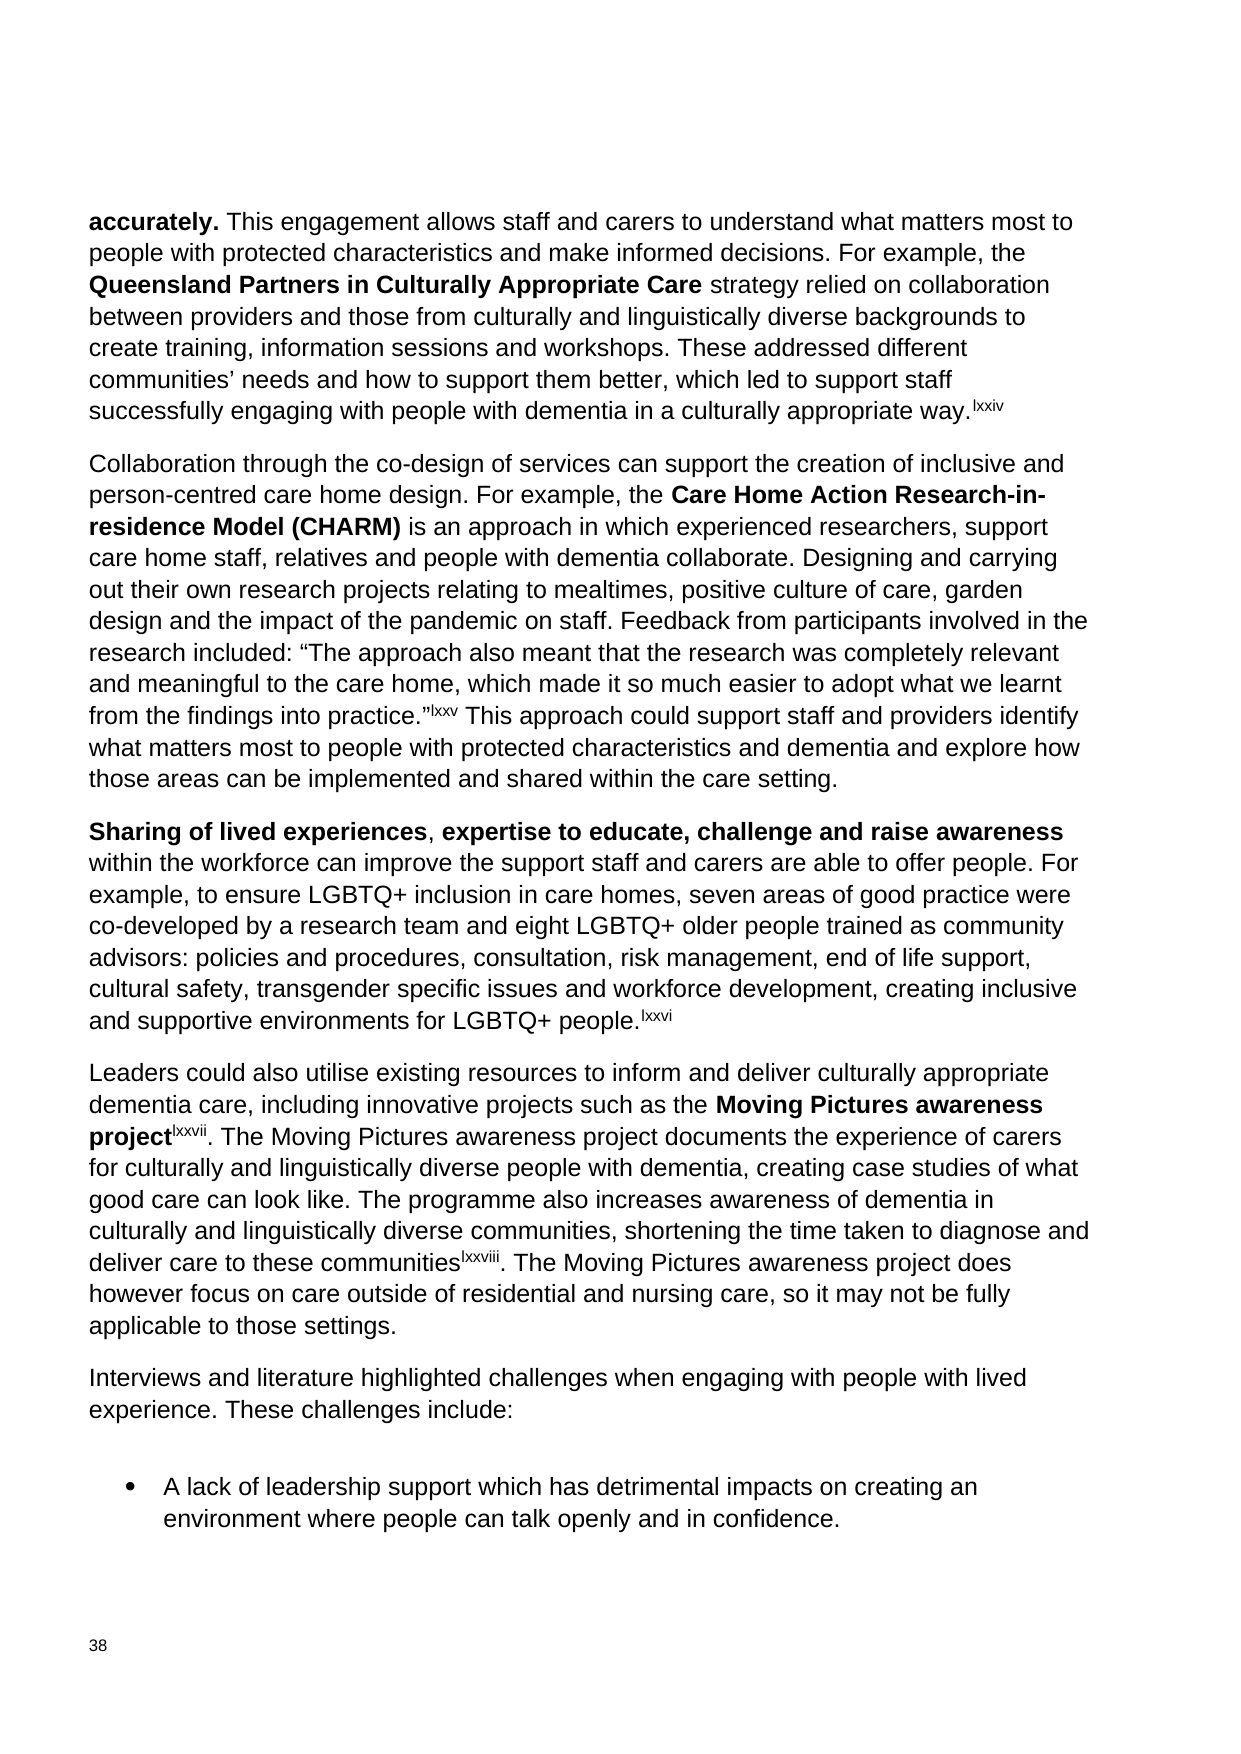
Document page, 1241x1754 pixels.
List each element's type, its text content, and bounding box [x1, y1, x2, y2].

text Sharing of lived experiences, expertise to educate, challenge and raise awareness within the workforce can improve the support staff and carers are able to offer people. For example, to ensure LGBTQ+ inclusion in care homes, seven areas of good practice were co-developed by a research team and eight LGBTQ+ older people trained as community advisors: policies and procedures, consultation, risk management, end of life support, cultural safety, transgender specific issues and workforce development, creating inclusive and supportive environments for LGBTQ+ people. [89, 817, 1092, 1035]
text accurately. This engagement allows staff and carers to understand what matters most to people with protected characteristics and make informed decisions. For example, the Queensland Partners in Culturally Appropriate Care strategy relied on collaboration between providers and those from culturally and linguistically diverse backgrounds to create training, information sessions and workshops. These addressed different communities’ needs and how to support them better, which led to support staff successfully engaging with people with dementia in a culturally appropriate way. [89, 207, 1092, 425]
list A lack of leadership support which has detrimental impacts on creating an environment where people can talk openly and in confidence. [126, 1472, 1092, 1533]
text Collaboration through the co-design of services can support the creation of inclusive and person-centred care home design. For example, the Care Home Action Research-in-residence Model (CHARM) is an approach in which experienced researchers, support care home staff, relatives and people with dementia collaborate. Designing and carrying out their own research projects relating to mealtimes, positive culture of care, garden design and the impact of the pandemic on staff. Feedback from participants involved in the research included: “The approach also meant that the research was completely relevant and meaningful to the care home, which made it so much easier to adopt what we learnt from the findings into practice.” This approach could support staff and providers identify what matters most to people with protected characteristics and dementia and explore how those areas can be implemented and shared within the care setting. [89, 448, 1092, 793]
text Leaders could also utilise existing resources to inform and deliver culturally appropriate dementia care, including innovative projects such as the Moving Pictures awareness project. The Moving Pictures awareness project documents the experience of carers for culturally and linguistically diverse people with dementia, creating case studies of what good care can look like. The programme also increases awareness of dementia in culturally and linguistically diverse communities, shortening the time taken to diagnose and deliver care to these communities. The Moving Pictures awareness project does however focus on care outside of residential and nursing care, so it may not be fully applicable to those settings. [89, 1058, 1092, 1339]
text Interviews and literature highlighted challenges when engaging with people with lived experience. These challenges include: [89, 1363, 1092, 1423]
